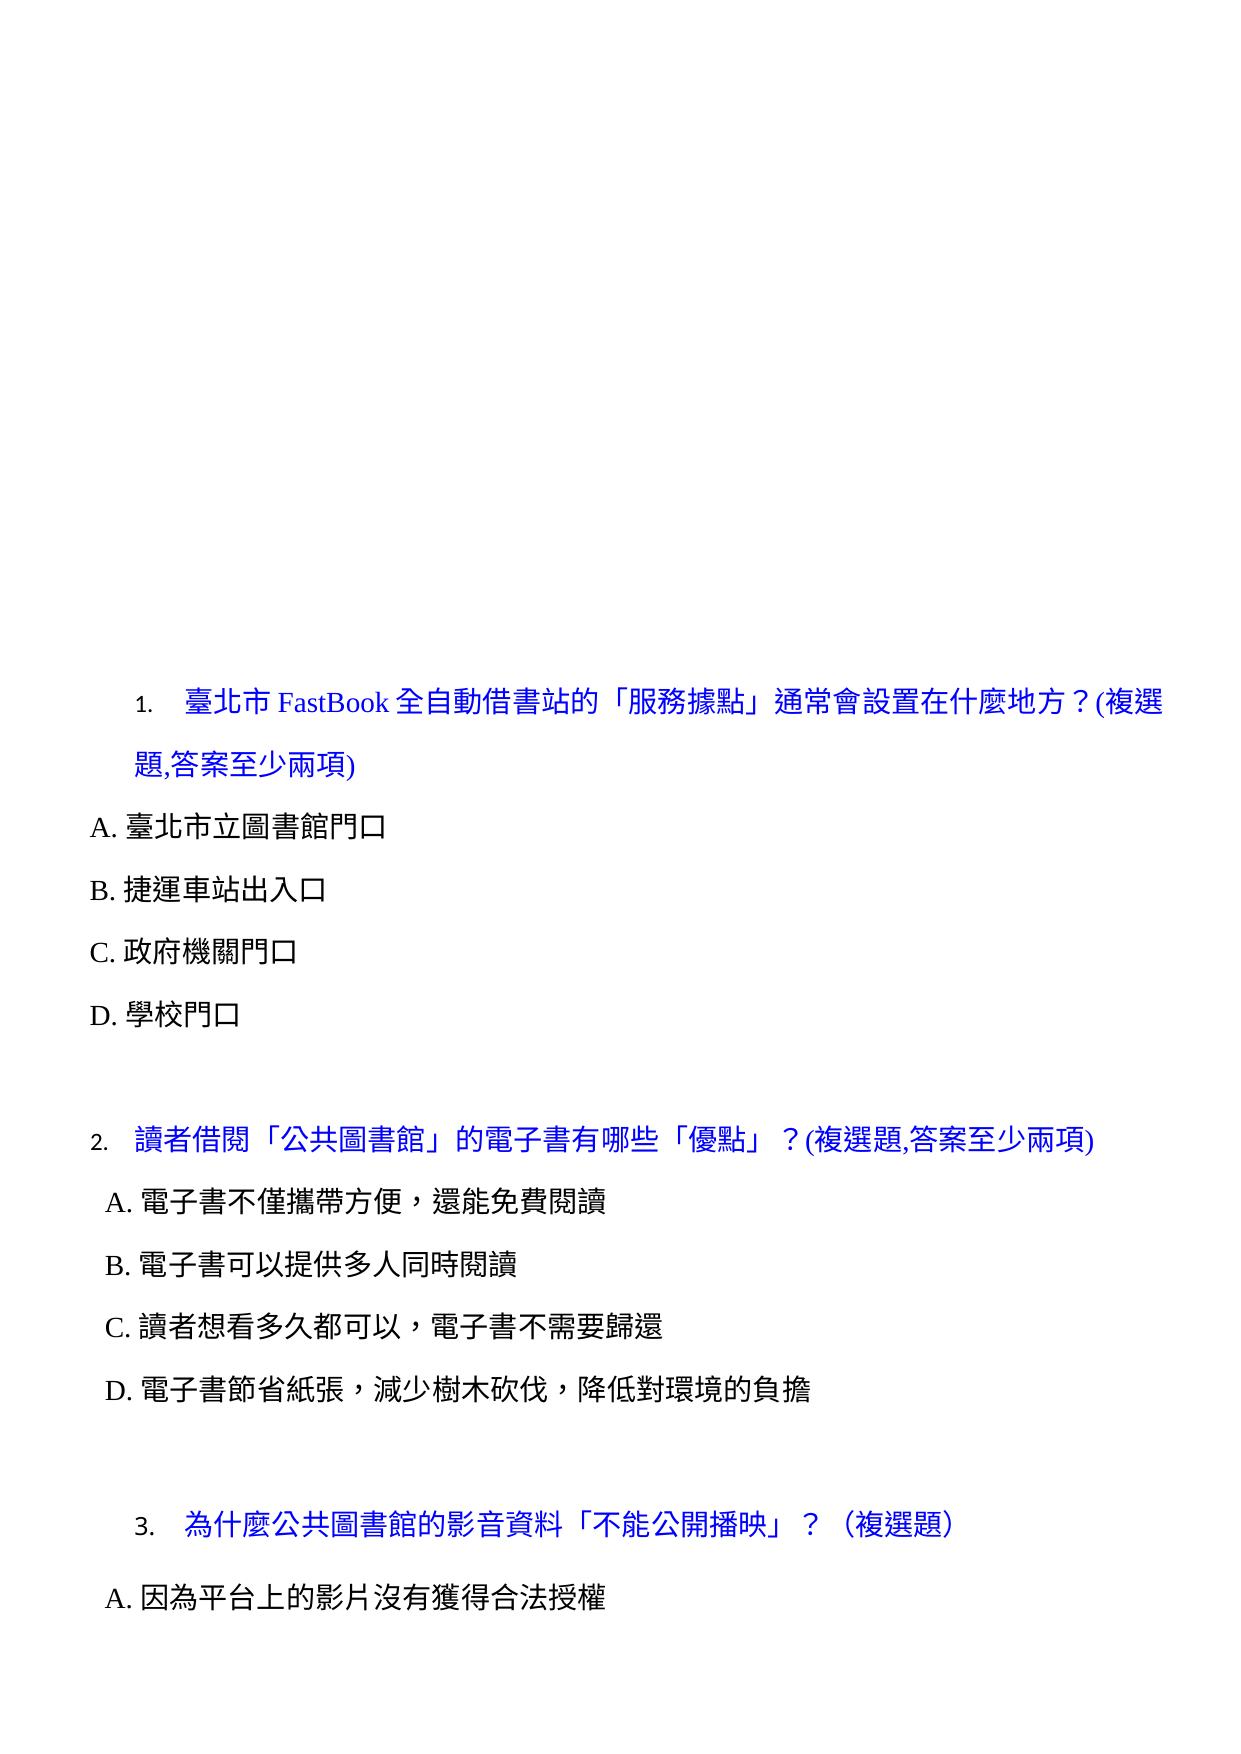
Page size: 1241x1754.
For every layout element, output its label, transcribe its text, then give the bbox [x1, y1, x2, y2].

text B. 電子書可以提供多人同時閱讀 [104, 1221, 1165, 1283]
text C. 讀者想看多久都可以，電子書不需要歸還 [104, 1283, 1165, 1346]
text A. 臺北市立圖書館門口 B. 捷運車站出入口 C. 政府機關門口 D. 學校門口 [60, 783, 1165, 1096]
text A. 因為平台上的影片沒有獲得合法授權 [90, 1554, 1165, 1617]
list 臺北市FastBook全自動借書站的「服務據點」通常會設置在什麼地方？(複選題,答案至少兩項) [134, 658, 1165, 783]
text A. 電子書不僅攜帶方便，還能免費閱讀 [104, 1158, 1165, 1221]
text D. 電子書節省紙張，減少樹木砍伐，降低對環境的負擔 [104, 1346, 1165, 1408]
list 為什麼公共圖書館的影音資料「不能公開播映」？（複選題） [134, 1481, 1165, 1544]
list 讀者借閱「公共圖書館」的電子書有哪些「優點」？(複選題,答案至少兩項) [90, 1096, 1165, 1158]
